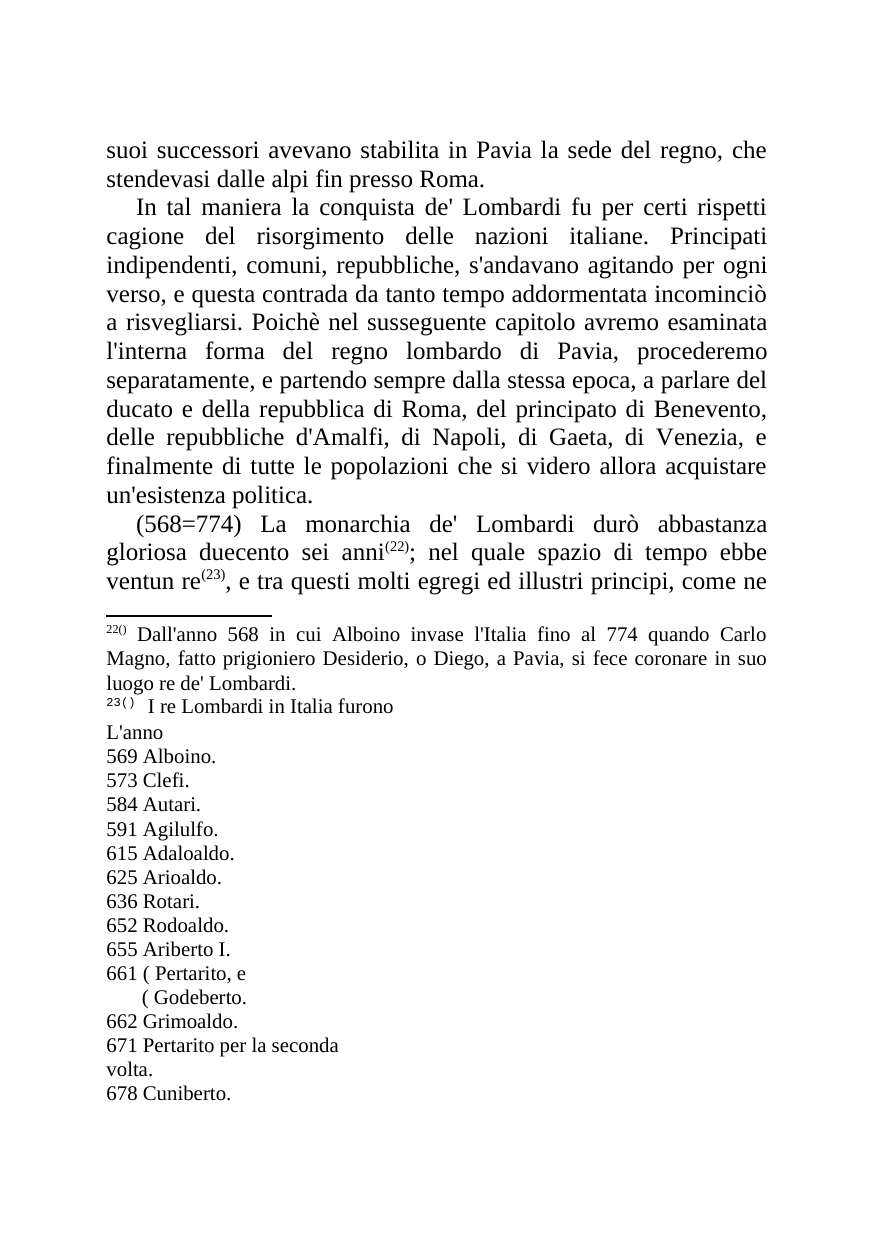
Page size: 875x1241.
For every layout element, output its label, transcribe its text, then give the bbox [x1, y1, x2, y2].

text In tal maniera la conquista de' Lombardi fu per certi rispetti cagione del risorgimento delle nazioni italiane. Principati indipendenti, comuni, repubbliche, s'andavano agitando per ogni verso, e questa contrada da tanto tempo addormentata incominciò a risvegliarsi. Poichè nel susseguente capitolo avremo esaminata l'interna forma del regno lombardo di Pavia, procederemo separatamente, e partendo sempre dalla stessa epoca, a parlare del ducato e della repubblica di Roma, del principato di Benevento, delle repubbliche d'Amalfi, di Napoli, di Gaeta, di Venezia, e finalmente di tutte le popolazioni che si videro allora acquistare un'esistenza politica. [106, 192, 768, 509]
text 573 Clefi. [106, 768, 768, 792]
text ( Godeberto. [142, 985, 768, 1009]
text 671 Pertarito per la seconda [106, 1033, 768, 1057]
text 661 ( Pertarito, e [106, 961, 768, 985]
text 591 Agilulfo. [106, 816, 768, 841]
text 662 Grimoaldo. [106, 1009, 768, 1033]
text 652 Rodoaldo. [106, 913, 768, 937]
text volta. [106, 1057, 768, 1081]
text 678 Cuniberto. [106, 1081, 768, 1105]
text 655 Ariberto I. [106, 937, 768, 961]
text (568=774) La monarchia de' Lombardi durò abbastanza gloriosa duecento sei anni(); nel quale spazio di tempo ebbe ventun re(), e tra questi molti egregi ed illustri principi, come ne [106, 509, 768, 595]
text 569 Alboino. [106, 744, 768, 768]
text suoi successori avevano stabilita in Pavia la sede del regno, che stendevasi dalle alpi fin presso Roma. [106, 135, 768, 192]
text 625 Arioaldo. [106, 864, 768, 889]
text 615 Adaloaldo. [106, 841, 768, 864]
text L'anno [106, 720, 768, 744]
text () Dall'anno 568 in cui Alboino invase l'Italia fino al 774 quando Carlo Magno, fatto prigioniero Desiderio, o Diego, a Pavia, si fece coronare in suo luogo re de' Lombardi. [106, 622, 768, 694]
text () I re Lombardi in Italia furono [106, 694, 768, 720]
text 584 Autari. [106, 792, 768, 816]
text 636 Rotari. [106, 889, 768, 913]
